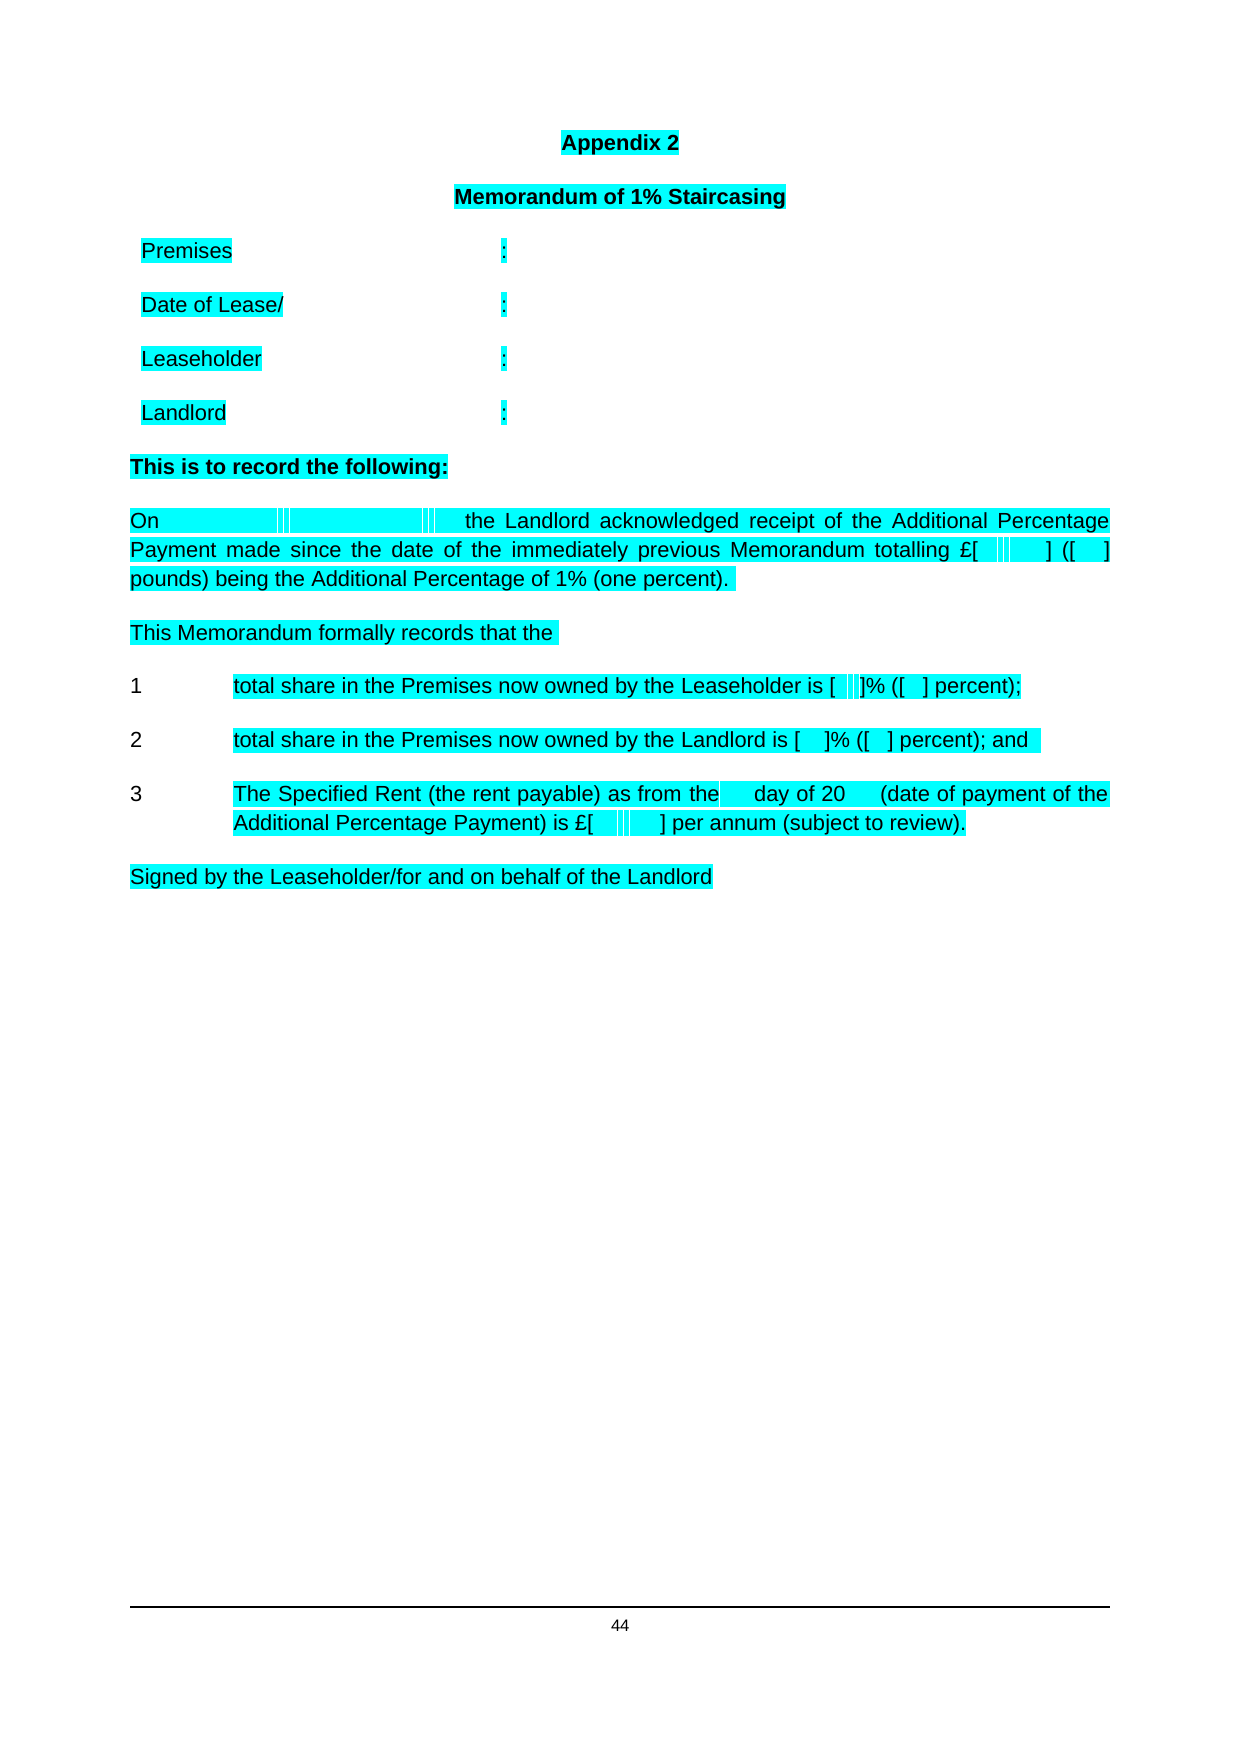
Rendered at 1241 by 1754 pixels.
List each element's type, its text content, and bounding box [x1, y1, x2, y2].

table_cell Leaseholder [130, 346, 489, 400]
text This is to record the following: [130, 454, 1110, 479]
table_cell [519, 346, 1110, 400]
text Signed by the Leaseholder/for and on behalf of the Landlord [130, 864, 1110, 889]
text On the Landlord acknowledged receipt of the Additional Percentage Payment made since the date of the immediately previous Memorandum totalling £[ ] ([ ] pounds) being the Additional Percentage of 1% (one percent). [130, 508, 1110, 591]
list total share in the Premises now owned by the Landlord is [ ]% ([ ] percent); and [130, 727, 1110, 753]
table_cell : [490, 292, 519, 346]
text This Memorandum formally records that the [130, 619, 1110, 645]
text Appendix 2 [130, 130, 1110, 155]
list total share in the Premises now owned by the Leaseholder is [ ]% ([ ] percent); [130, 673, 1110, 699]
list The Specified Rent (the rent payable) as from the day of 20 (date of payment of the Additional Percentage Payment) is £[ ] per annum (subject to review). [130, 781, 1110, 836]
table_header [519, 238, 1110, 292]
table_header Premises [130, 238, 489, 292]
table_header : [490, 238, 519, 292]
text Memorandum of 1% Staircasing [130, 184, 1110, 209]
table_cell Landlord [130, 400, 489, 454]
table_cell : [490, 346, 519, 400]
table_cell [519, 400, 1110, 454]
table_cell Date of Lease/ [130, 292, 489, 346]
table_cell [519, 292, 1110, 346]
table_cell : [490, 400, 519, 454]
